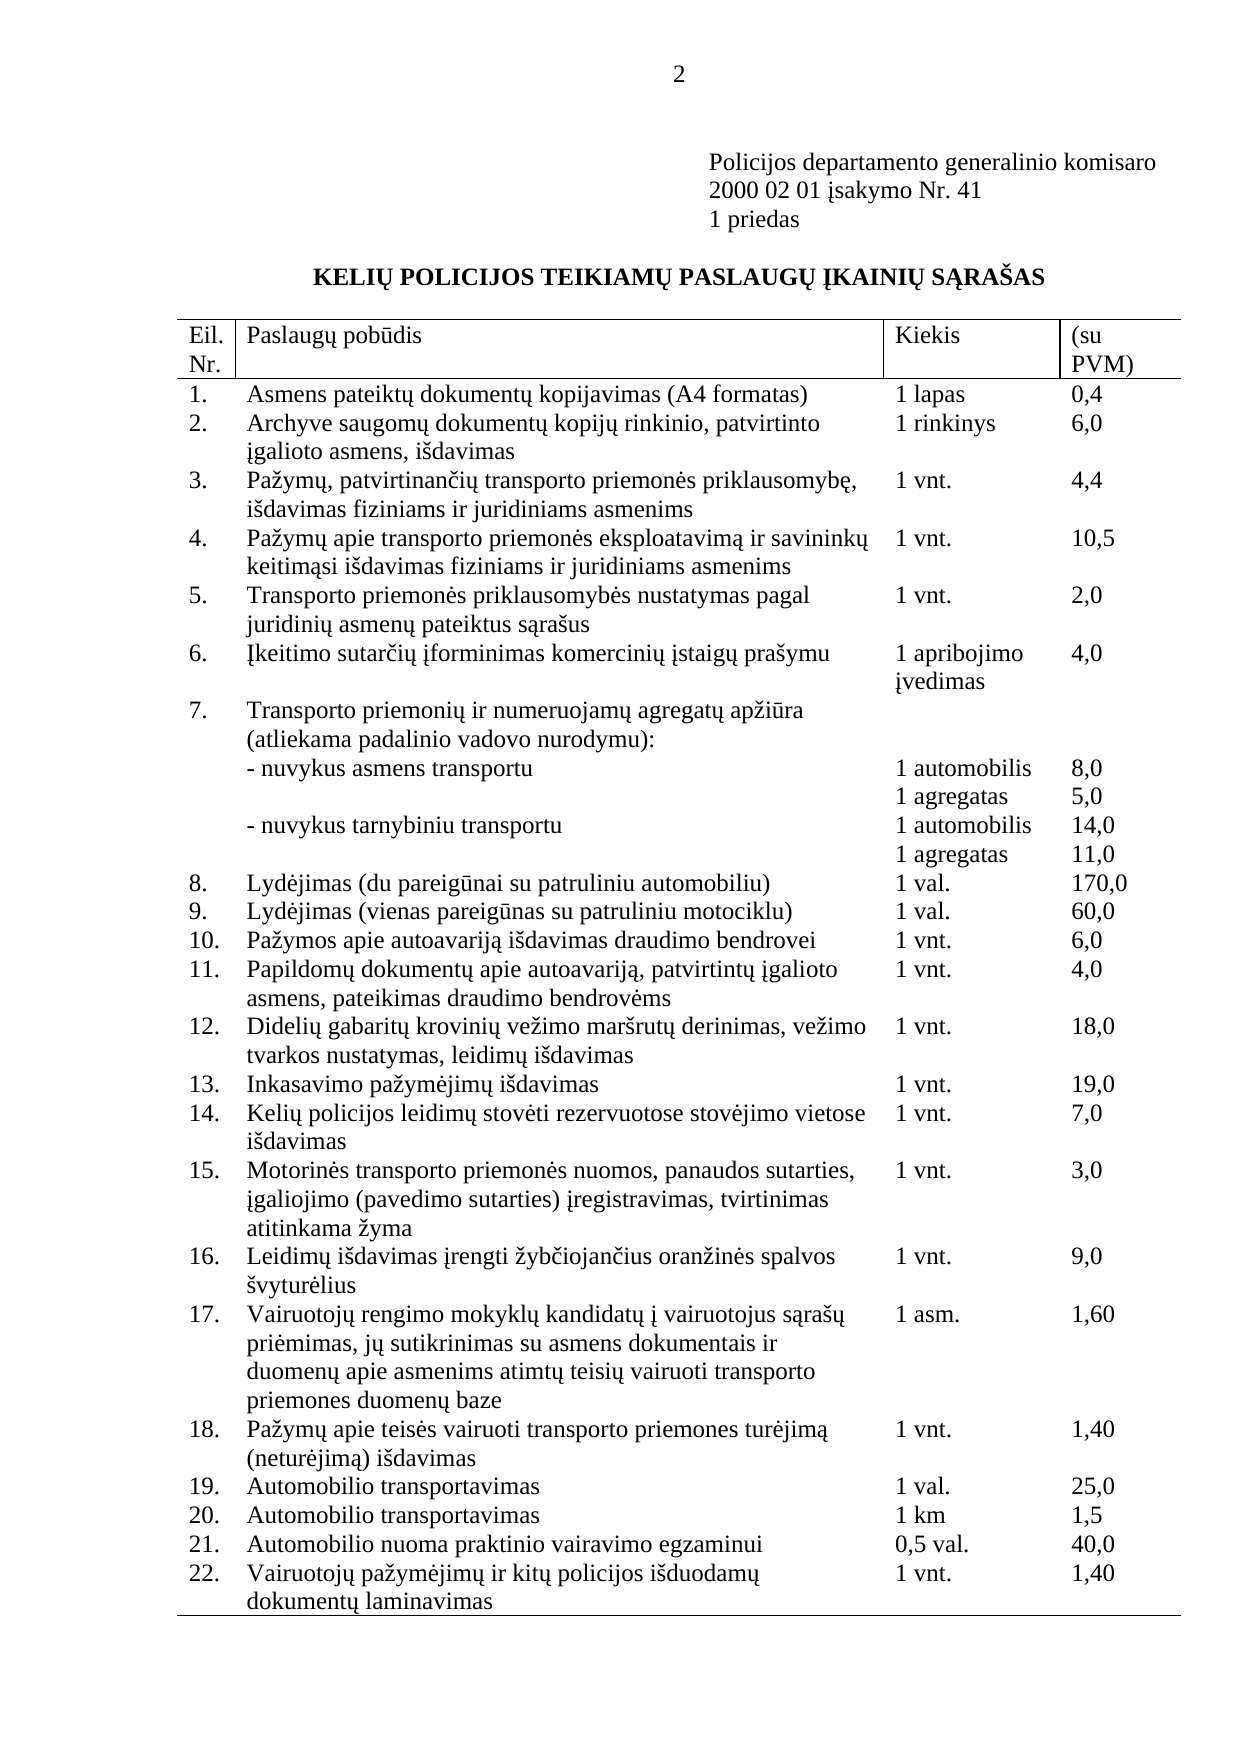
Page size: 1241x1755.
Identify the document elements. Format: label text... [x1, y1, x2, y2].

table_cell 6. [177, 638, 235, 695]
table_cell [177, 839, 235, 868]
table_cell 0,5 val. [884, 1529, 1060, 1558]
table_cell 21. [177, 1529, 235, 1558]
table_cell 1 val. [884, 896, 1060, 925]
table_cell 5. [177, 580, 235, 638]
table_cell 40,0 [1060, 1529, 1181, 1558]
table_header Eil. Nr. [177, 320, 235, 378]
table_cell 1 vnt. [884, 1011, 1060, 1069]
table_cell 7,0 [1060, 1098, 1181, 1155]
table_cell 16. [177, 1241, 235, 1299]
table_cell 8,0 [1060, 753, 1181, 781]
table_cell Kelių policijos leidimų stovėti rezervuotose stovėjimo vietose išdavimas [235, 1098, 884, 1155]
table_cell 1 vnt. [884, 1098, 1060, 1155]
table_cell 2,0 [1060, 580, 1181, 638]
table_cell 9. [177, 896, 235, 925]
table_cell 0,4 [1060, 379, 1181, 408]
table_cell 7. [177, 695, 235, 753]
table_cell 10,5 [1060, 523, 1181, 580]
table_cell 1 vnt. [884, 925, 1060, 954]
table_cell 1 automobilis [884, 810, 1060, 839]
table_cell 22. [177, 1558, 235, 1615]
table_cell 11. [177, 954, 235, 1011]
table_cell 60,0 [1060, 896, 1181, 925]
table_cell 4,0 [1060, 954, 1181, 1011]
table_cell 1 agregatas [884, 839, 1060, 868]
table_cell Didelių gabaritų krovinių vežimo maršrutų derinimas, vežimo tvarkos nustatymas, leidimų išdavimas [235, 1011, 884, 1069]
table_cell 1 rinkinys [884, 408, 1060, 465]
table_cell 14,0 [1060, 810, 1181, 839]
table_cell 5,0 [1060, 781, 1181, 810]
table_cell 4. [177, 523, 235, 580]
table_cell 14. [177, 1098, 235, 1155]
table_cell Pažymų apie transporto priemonės eksploatavimą ir savininkų keitimąsi išdavimas fiziniams ir juridiniams asmenims [235, 523, 884, 580]
table_cell Inkasavimo pažymėjimų išdavimas [235, 1069, 884, 1098]
table_cell [177, 753, 235, 781]
table_cell Asmens pateiktų dokumentų kopijavimas (A4 formatas) [235, 379, 884, 408]
table_header Paslaugų pobūdis [236, 320, 883, 378]
table_cell 1,40 [1060, 1414, 1181, 1471]
table_cell 9,0 [1060, 1241, 1181, 1299]
table_header Kiekis [884, 320, 1059, 378]
table_cell 1 vnt. [884, 580, 1060, 638]
table_cell 19. [177, 1471, 235, 1500]
table_cell 19,0 [1060, 1069, 1181, 1098]
table_cell [884, 695, 1060, 753]
table_cell Automobilio transportavimas [235, 1471, 884, 1500]
table_cell 18. [177, 1414, 235, 1471]
table_cell 4,4 [1060, 465, 1181, 523]
table_cell Vairuotojų pažymėjimų ir kitų policijos išduodamų dokumentų laminavimas [235, 1558, 884, 1615]
table_cell 3. [177, 465, 235, 523]
table_cell [1060, 695, 1181, 753]
table_cell Pažymų, patvirtinančių transporto priemonės priklausomybę, išdavimas fiziniams ir juridiniams asmenims [235, 465, 884, 523]
table_cell 1 vnt. [884, 1241, 1060, 1299]
table_cell 1 automobilis [884, 753, 1060, 781]
table_cell - nuvykus tarnybiniu transportu [235, 810, 884, 839]
table_cell 1,5 [1060, 1500, 1181, 1529]
table_cell Automobilio transportavimas [235, 1500, 884, 1529]
table_cell Archyve saugomų dokumentų kopijų rinkinio, patvirtinto įgalioto asmens, išdavimas [235, 408, 884, 465]
table_cell 1 vnt. [884, 1414, 1060, 1471]
table_cell Papildomų dokumentų apie autoavariją, patvirtintų įgalioto asmens, pateikimas draudimo bendrovėms [235, 954, 884, 1011]
table_cell [235, 781, 884, 810]
table_cell 4,0 [1060, 638, 1181, 695]
table_cell 8. [177, 868, 235, 896]
table_cell 18,0 [1060, 1011, 1181, 1069]
table_cell [177, 810, 235, 839]
table_cell 1 val. [884, 1471, 1060, 1500]
table_cell [235, 839, 884, 868]
table_cell 20. [177, 1500, 235, 1529]
table_cell 1 km [884, 1500, 1060, 1529]
text 1 priedas [177, 204, 1181, 233]
table_cell 1 lapas [884, 379, 1060, 408]
table_cell Lydėjimas (du pareigūnai su patruliniu automobiliu) [235, 868, 884, 896]
table_cell 1 vnt. [884, 954, 1060, 1011]
table_cell 1,40 [1060, 1558, 1181, 1615]
table_cell 1 agregatas [884, 781, 1060, 810]
table_cell - nuvykus asmens transportu [235, 753, 884, 781]
table_cell 1 vnt. [884, 523, 1060, 580]
table_cell Vairuotojų rengimo mokyklų kandidatų į vairuotojus sąrašų priėmimas, jų sutikrinimas su asmens dokumentais ir duomenų apie asmenims atimtų teisių vairuoti transporto priemones duomenų baze [235, 1299, 884, 1414]
table_cell 13. [177, 1069, 235, 1098]
text Kelių policijos teikiamų paslaugų įkainių SĄRAŠAS [177, 262, 1181, 291]
table_cell 1 vnt. [884, 1069, 1060, 1098]
table_cell 1 vnt. [884, 1558, 1060, 1615]
table_cell 25,0 [1060, 1471, 1181, 1500]
table_cell 6,0 [1060, 925, 1181, 954]
table_cell 11,0 [1060, 839, 1181, 868]
table_cell 1 asm. [884, 1299, 1060, 1414]
table_cell Automobilio nuoma praktinio vairavimo egzaminui [235, 1529, 884, 1558]
table_cell 1 apribojimo įvedimas [884, 638, 1060, 695]
table_cell Pažymų apie teisės vairuoti transporto priemones turėjimą (neturėjimą) išdavimas [235, 1414, 884, 1471]
table_cell 1 vnt. [884, 1155, 1060, 1241]
table_cell 3,0 [1060, 1155, 1181, 1241]
table_cell Motorinės transporto priemonės nuomos, panaudos sutarties, įgaliojimo (pavedimo sutarties) įregistravimas, tvirtinimas atitinkama žyma [235, 1155, 884, 1241]
text Policijos departamento generalinio komisaro [177, 147, 1181, 176]
table_header (su PVM) [1061, 320, 1181, 378]
table_cell 15. [177, 1155, 235, 1241]
table_cell Transporto priemonių ir numeruojamų agregatų apžiūra (atliekama padalinio vadovo nurodymu): [235, 695, 884, 753]
table_cell 2. [177, 408, 235, 465]
table_cell 12. [177, 1011, 235, 1069]
table_cell Pažymos apie autoavariją išdavimas draudimo bendrovei [235, 925, 884, 954]
table_cell 10. [177, 925, 235, 954]
table_cell 170,0 [1060, 868, 1181, 896]
table_cell 17. [177, 1299, 235, 1414]
table_cell 6,0 [1060, 408, 1181, 465]
table_cell 1. [177, 379, 235, 408]
table_cell Leidimų išdavimas įrengti žybčiojančius oranžinės spalvos švyturėlius [235, 1241, 884, 1299]
table_cell Transporto priemonės priklausomybės nustatymas pagal juridinių asmenų pateiktus sąrašus [235, 580, 884, 638]
table_cell Lydėjimas (vienas pareigūnas su patruliniu motociklu) [235, 896, 884, 925]
table_cell 1 vnt. [884, 465, 1060, 523]
table_cell Įkeitimo sutarčių įforminimas komercinių įstaigų prašymu [235, 638, 884, 695]
text 2000 02 01 įsakymo Nr. 41 [177, 176, 1181, 204]
table_cell 1,60 [1060, 1299, 1181, 1414]
table_cell [177, 781, 235, 810]
table_cell 1 val. [884, 868, 1060, 896]
